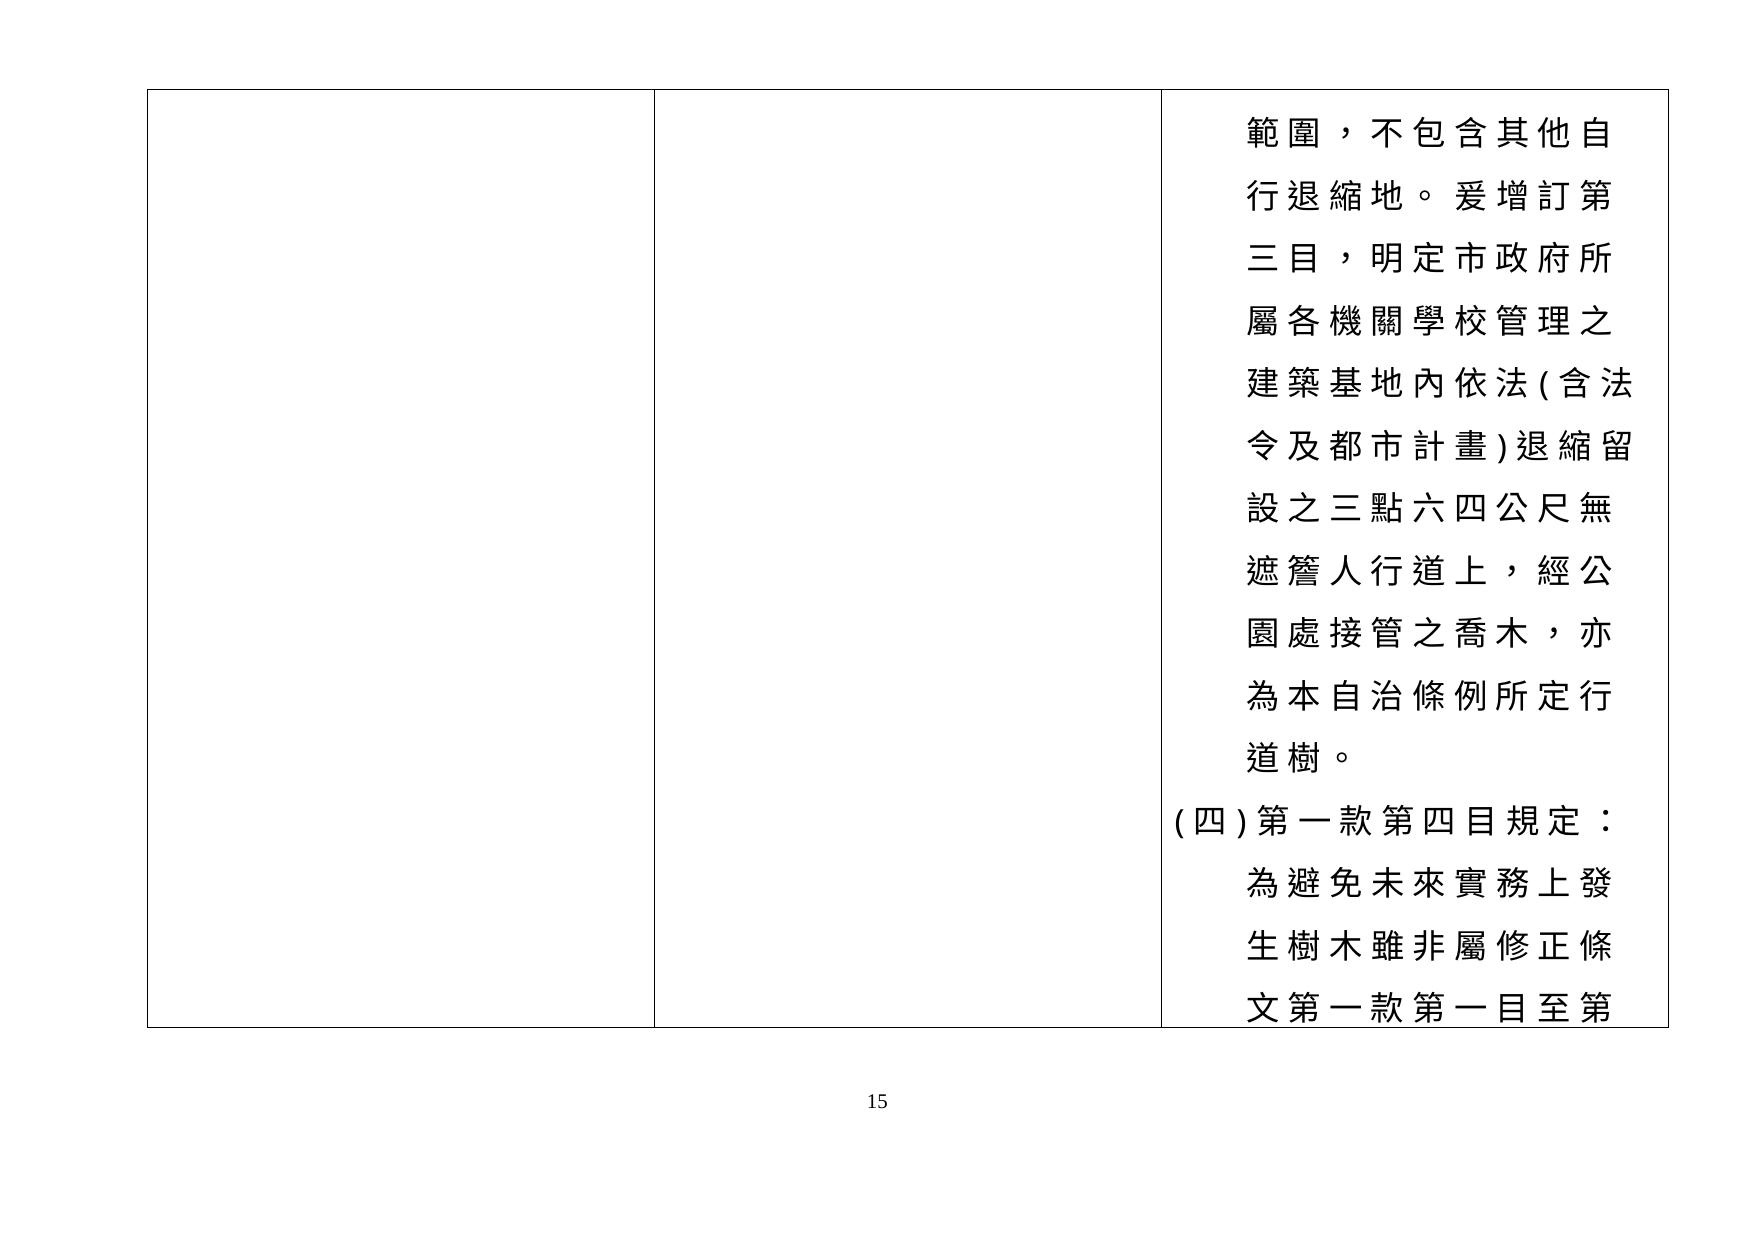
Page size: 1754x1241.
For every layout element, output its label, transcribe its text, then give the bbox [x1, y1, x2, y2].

table_cell 範圍，不包含其他自行退縮地。爰增訂第三目，明定市政府所屬各機關學校管理之建築基地內依法(含法令及都市計畫)退縮留設之三點六四公尺無遮簷人行道上，經公園處接管之喬木，亦為本自治條例所定行道樹。 (四)第一款第四目規定：為避免未來實務上發生樹木雖非屬修正條文第一款第一目至第 [1162, 90, 1668, 1027]
table_cell [148, 90, 654, 1027]
table_cell [655, 90, 1161, 1027]
